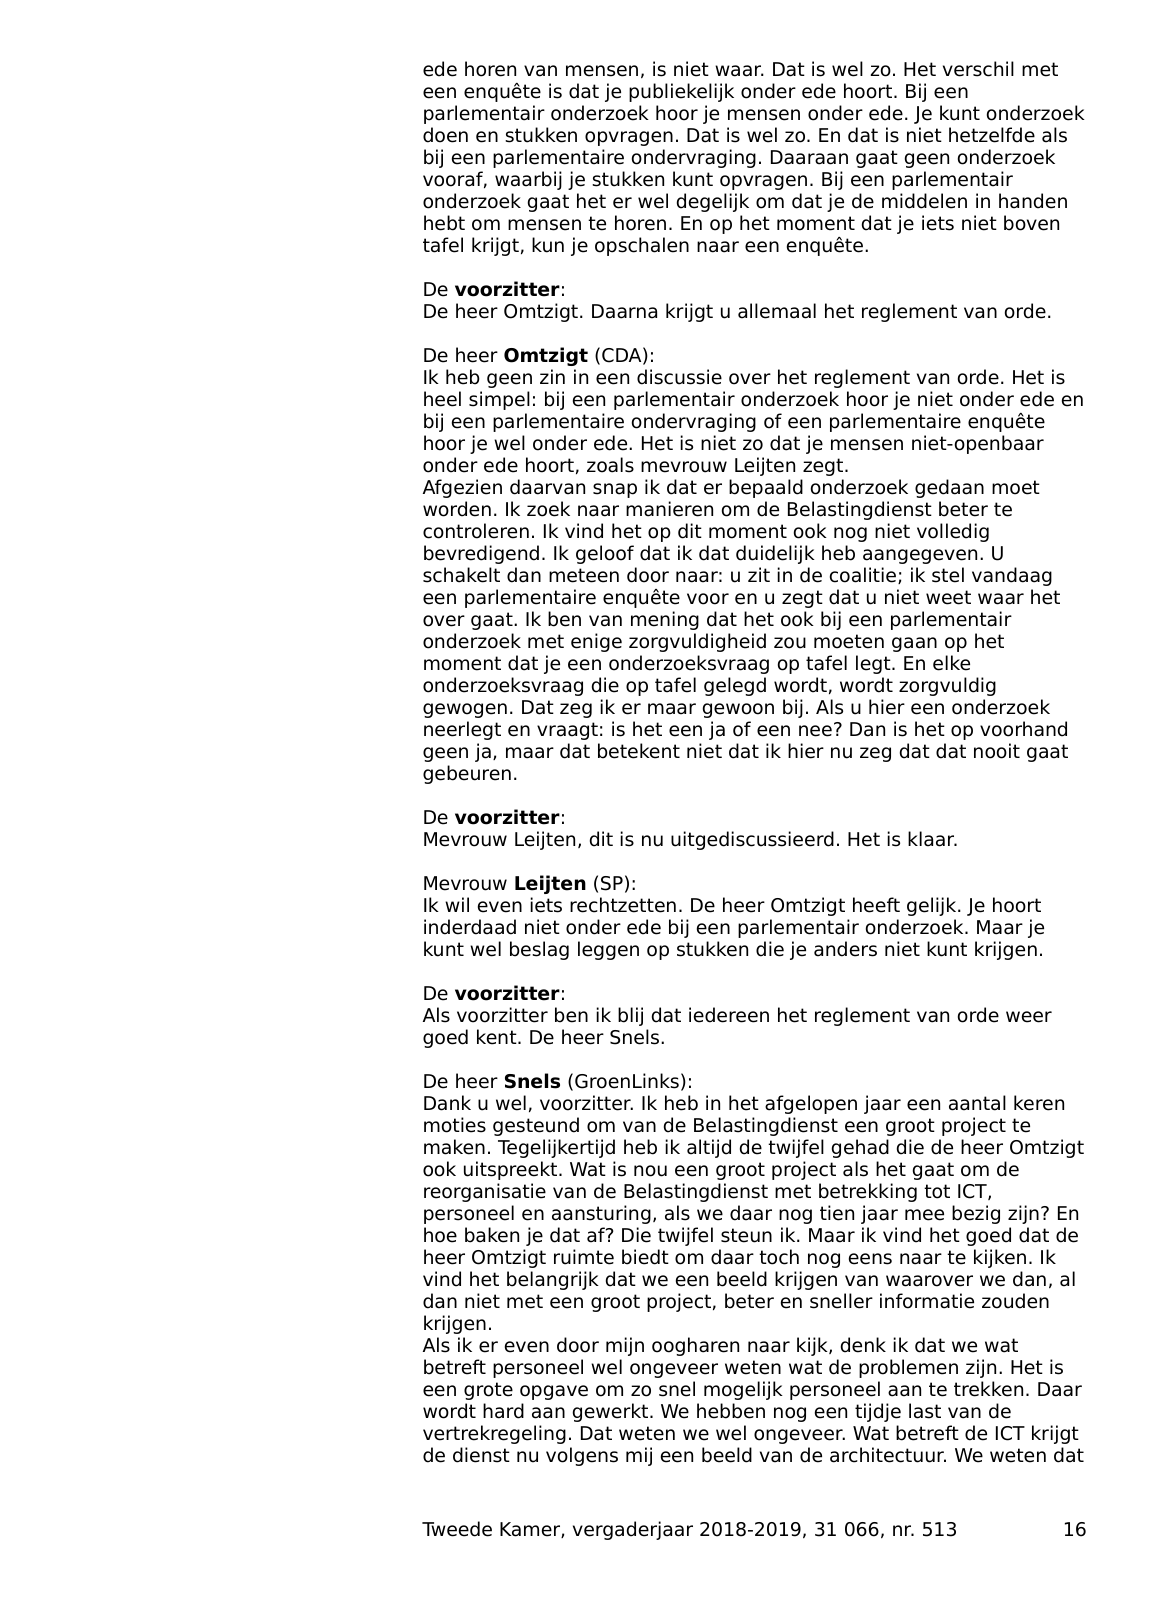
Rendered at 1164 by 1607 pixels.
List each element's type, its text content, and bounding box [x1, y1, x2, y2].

text Mevrouw Leijten (SP): [422, 873, 1087, 895]
text De voorzitter: [422, 807, 1087, 829]
text De heer Omtzigt. Daarna krijgt u allemaal het reglement van orde. [422, 301, 1087, 323]
text Als voorzitter ben ik blij dat iedereen het reglement van orde weer goed kent. De heer Snels. [422, 1005, 1087, 1049]
text De voorzitter: [422, 983, 1087, 1005]
text Mevrouw Leijten, dit is nu uitgediscussieerd. Het is klaar. [422, 829, 1087, 851]
text Dank u wel, voorzitter. Ik heb in het afgelopen jaar een aantal keren moties gesteund om van de Belastingdienst een groot project te maken. Tegelijkertijd heb ik altijd de twijfel gehad die de heer Omtzigt ook uitspreekt. Wat is nou een groot project als het gaat om de reorganisatie van de Belastingdienst met betrekking tot ICT, personeel en aansturing, als we daar nog tien jaar mee bezig zijn? En hoe baken je dat af? Die twijfel steun ik. Maar ik vind het goed dat de heer Omtzigt ruimte biedt om daar toch nog eens naar te kijken. Ik vind het belangrijk dat we een beeld krijgen van waarover we dan, al dan niet met een groot project, beter en sneller informatie zouden krijgen. [422, 1093, 1087, 1335]
text De voorzitter: [422, 279, 1087, 301]
text Afgezien daarvan snap ik dat er bepaald onderzoek gedaan moet worden. Ik zoek naar manieren om de Belastingdienst beter te controleren. Ik vind het op dit moment ook nog niet volledig bevredigend. Ik geloof dat ik dat duidelijk heb aangegeven. U schakelt dan meteen door naar: u zit in de coalitie; ik stel vandaag een parlementaire enquête voor en u zegt dat u niet weet waar het over gaat. Ik ben van mening dat het ook bij een parlementair onderzoek met enige zorgvuldigheid zou moeten gaan op het moment dat je een onderzoeksvraag op tafel legt. En elke onderzoeksvraag die op tafel gelegd wordt, wordt zorgvuldig gewogen. Dat zeg ik er maar gewoon bij. Als u hier een onderzoek neerlegt en vraagt: is het een ja of een nee? Dan is het op voorhand geen ja, maar dat betekent niet dat ik hier nu zeg dat dat nooit gaat gebeuren. [422, 477, 1087, 785]
text Ik wil even iets rechtzetten. De heer Omtzigt heeft gelijk. Je hoort inderdaad niet onder ede bij een parlementair onderzoek. Maar je kunt wel beslag leggen op stukken die je anders niet kunt krijgen. [422, 895, 1087, 961]
text Als ik er even door mijn oogharen naar kijk, denk ik dat we wat betreft personeel wel ongeveer weten wat de problemen zijn. Het is een grote opgave om zo snel mogelijk personeel aan te trekken. Daar wordt hard aan gewerkt. We hebben nog een tijdje last van de vertrekregeling. Dat weten we wel ongeveer. Wat betreft de ICT krijgt de dienst nu volgens mij een beeld van de architectuur. We weten dat [422, 1335, 1087, 1467]
text De heer Snels (GroenLinks): [422, 1071, 1087, 1093]
text ede horen van mensen, is niet waar. Dat is wel zo. Het verschil met een enquête is dat je publiekelijk onder ede hoort. Bij een parlementair onderzoek hoor je mensen onder ede. Je kunt onderzoek doen en stukken opvragen. Dat is wel zo. En dat is niet hetzelfde als bij een parlementaire ondervraging. Daaraan gaat geen onderzoek vooraf, waarbij je stukken kunt opvragen. Bij een parlementair onderzoek gaat het er wel degelijk om dat je de middelen in handen hebt om mensen te horen. En op het moment dat je iets niet boven tafel krijgt, kun je opschalen naar een enquête. [422, 59, 1087, 257]
text Ik heb geen zin in een discussie over het reglement van orde. Het is heel simpel: bij een parlementair onderzoek hoor je niet onder ede en bij een parlementaire ondervraging of een parlementaire enquête hoor je wel onder ede. Het is niet zo dat je mensen niet-openbaar onder ede hoort, zoals mevrouw Leijten zegt. [422, 367, 1087, 477]
text De heer Omtzigt (CDA): [422, 345, 1087, 367]
